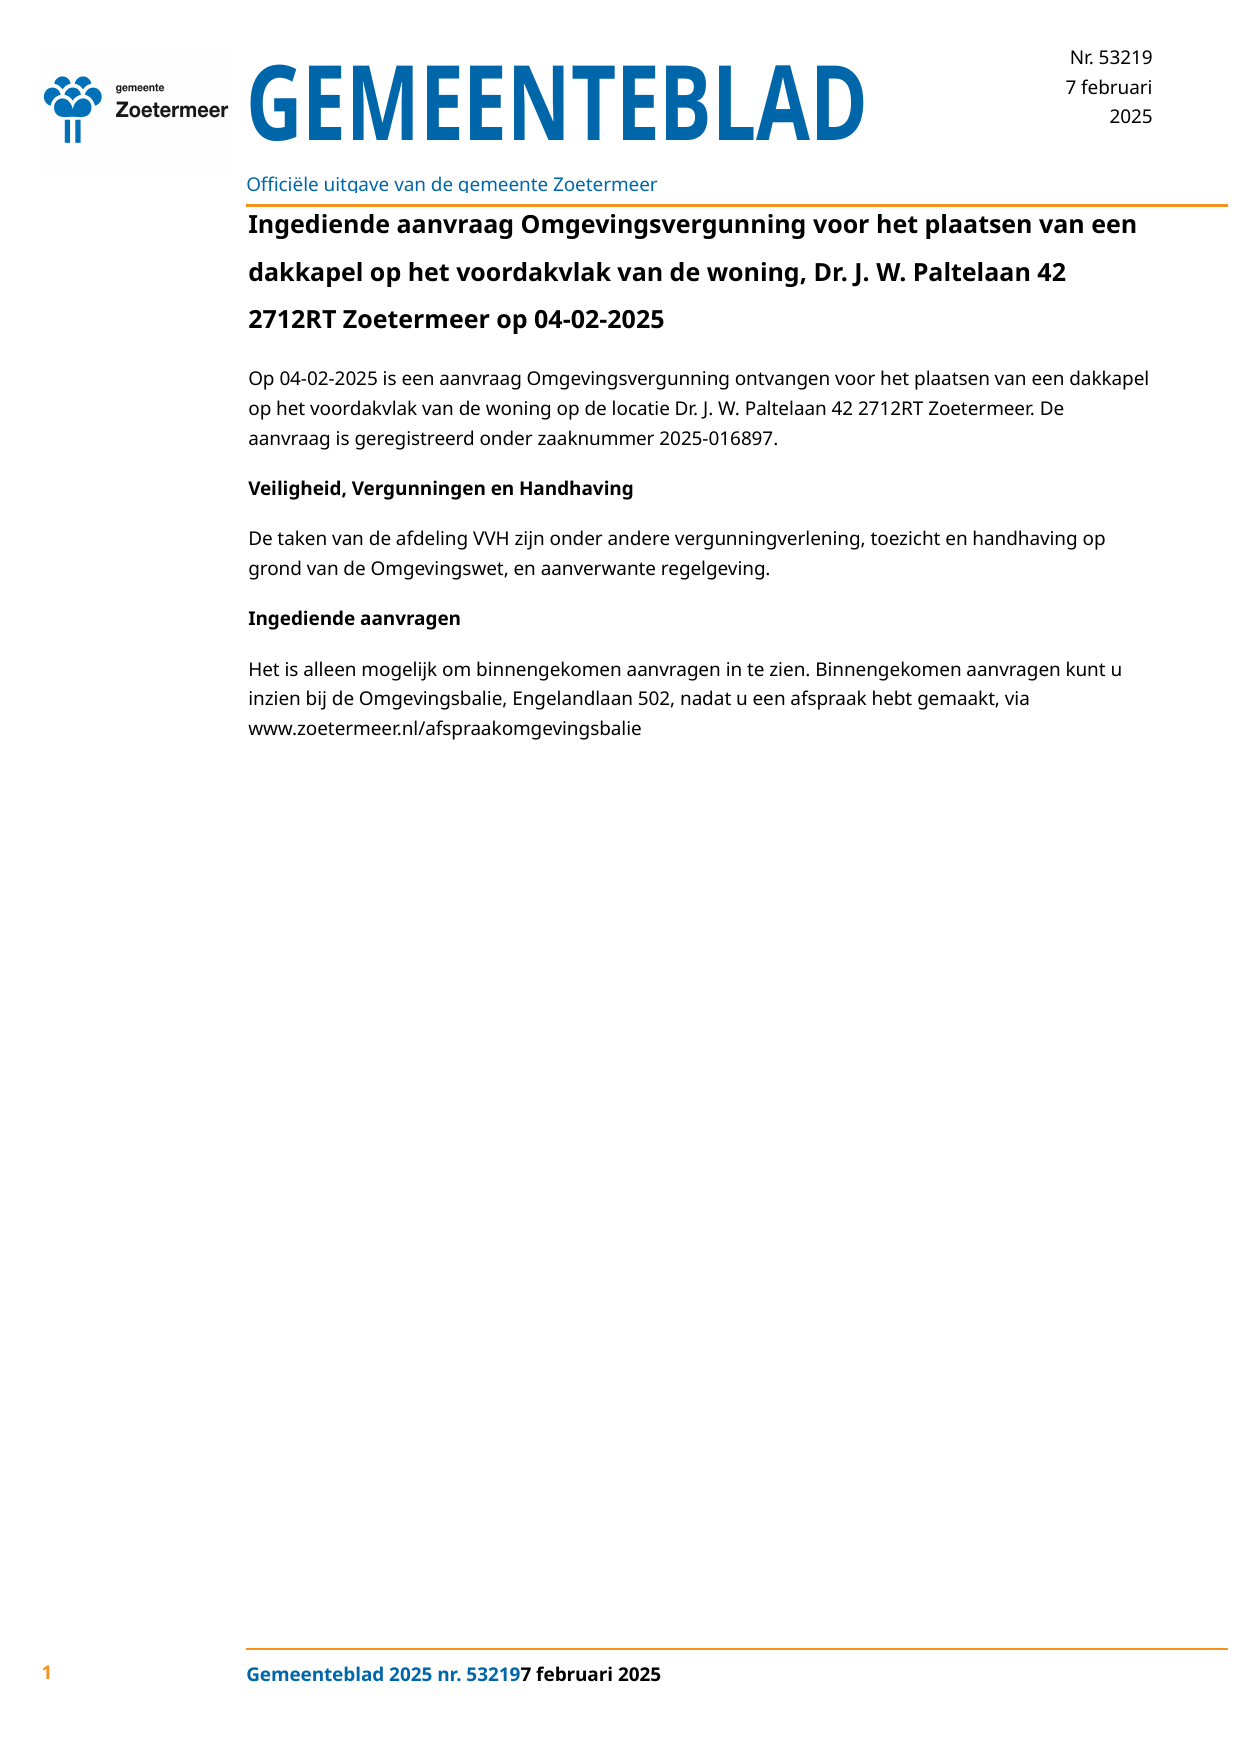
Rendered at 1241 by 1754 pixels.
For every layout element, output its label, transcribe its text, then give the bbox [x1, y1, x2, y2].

text Ingediende aanvragen [248, 606, 1152, 631]
text Het is alleen mogelijk om binnengekomen aanvragen in te zien. Binnengekomen aanvragen kunt u inzien bij de Omgevingsbalie, Engelandlaan 502, nadat u een afspraak hebt gemaakt, via www.zoetermeer.nl/afspraakomgevingsbalie [248, 656, 1152, 741]
text Veiligheid, Vergunningen en Handhaving [248, 475, 1152, 501]
text Op 04-02-2025 is een aanvraag Omgevingsvergunning ontvangen voor het plaatsen van een dakkapel op het voordakvlak van de woning op de locatie Dr. J. W. Paltelaan 42 2712RT Zoetermeer. De aanvraag is geregistreerd onder zaaknummer 2025-016897. [248, 366, 1152, 450]
text De taken van de afdeling VVH zijn onder andere vergunningverlening, toezicht en handhaving op grond van de Omgevingswet, en aanverwante regelgeving. [248, 526, 1152, 581]
picture [41, 47, 231, 172]
text Ingediende aanvraag Omgevingsvergunning voor het plaatsen van een dakkapel op het voordakvlak van de woning, Dr. J. W. Paltelaan 42 2712RT Zoetermeer op 04-02-2025 [248, 207, 1152, 336]
